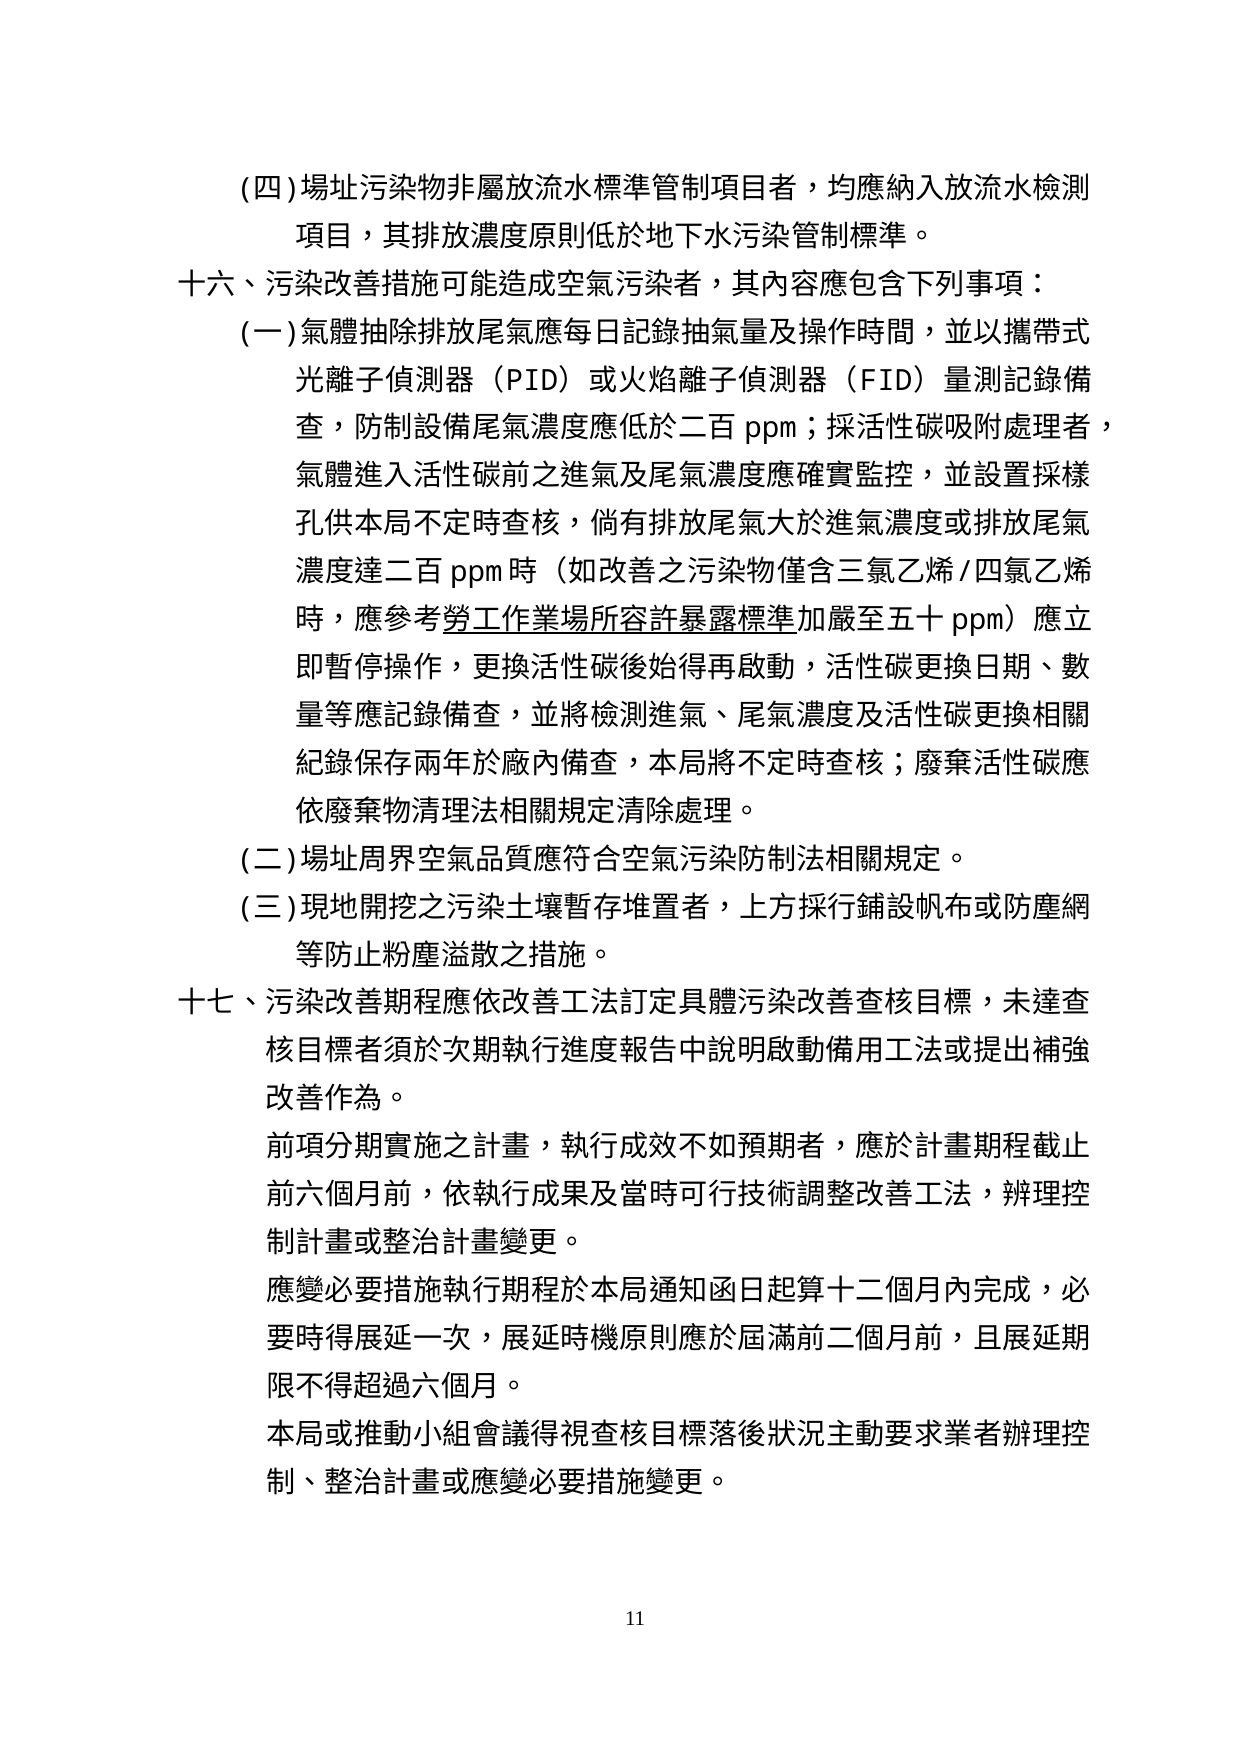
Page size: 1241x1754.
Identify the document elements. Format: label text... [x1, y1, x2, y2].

text (三)現地開挖之污染土壤暫存堆置者，上方採行鋪設帆布或防塵網等防止粉塵溢散之措施。 [236, 879, 1092, 974]
text (一)氣體抽除排放尾氣應每日記錄抽氣量及操作時間，並以攜帶式光離子偵測器（PID）或火焰離子偵測器（FID）量測記錄備查，防制設備尾氣濃度應低於二百ppm；採活性碳吸附處理者，氣體進入活性碳前之進氣及尾氣濃度應確實監控，並設置採樣孔供本局不定時查核，倘有排放尾氣大於進氣濃度或排放尾氣濃度達二百ppm時（如改善之污染物僅含三氯乙烯/四氯乙烯時，應參考勞工作業場所容許暴露標準加嚴至五十ppm）應立即暫停操作，更換活性碳後始得再啟動，活性碳更換日期、數量等應記錄備查，並將檢測進氣、尾氣濃度及活性碳更換相關紀錄保存兩年於廠內備查，本局將不定時查核；廢棄活性碳應依廢棄物清理法相關規定清除處理。 [236, 304, 1092, 831]
text (四)場址污染物非屬放流水標準管制項目者，均應納入放流水檢測項目，其排放濃度原則低於地下水污染管制標準。 [236, 160, 1092, 256]
text 十七、污染改善期程應依改善工法訂定具體污染改善查核目標，未達查核目標者須於次期執行進度報告中說明啟動備用工法或提出補強改善作為。 [177, 974, 1092, 1118]
text 十六、污染改善措施可能造成空氣污染者，其內容應包含下列事項： [177, 256, 1092, 304]
text 本局或推動小組會議得視查核目標落後狀況主動要求業者辦理控制、整治計畫或應變必要措施變更。 [266, 1406, 1092, 1502]
text 前項分期實施之計畫，執行成效不如預期者，應於計畫期程截止前六個月前，依執行成果及當時可行技術調整改善工法，辨理控制計畫或整治計畫變更。 [266, 1118, 1092, 1262]
text 應變必要措施執行期程於本局通知函日起算十二個月內完成，必要時得展延一次，展延時機原則應於屆滿前二個月前，且展延期限不得超過六個月。 [266, 1262, 1092, 1406]
text (二)場址周界空氣品質應符合空氣污染防制法相關規定。 [236, 831, 1092, 879]
